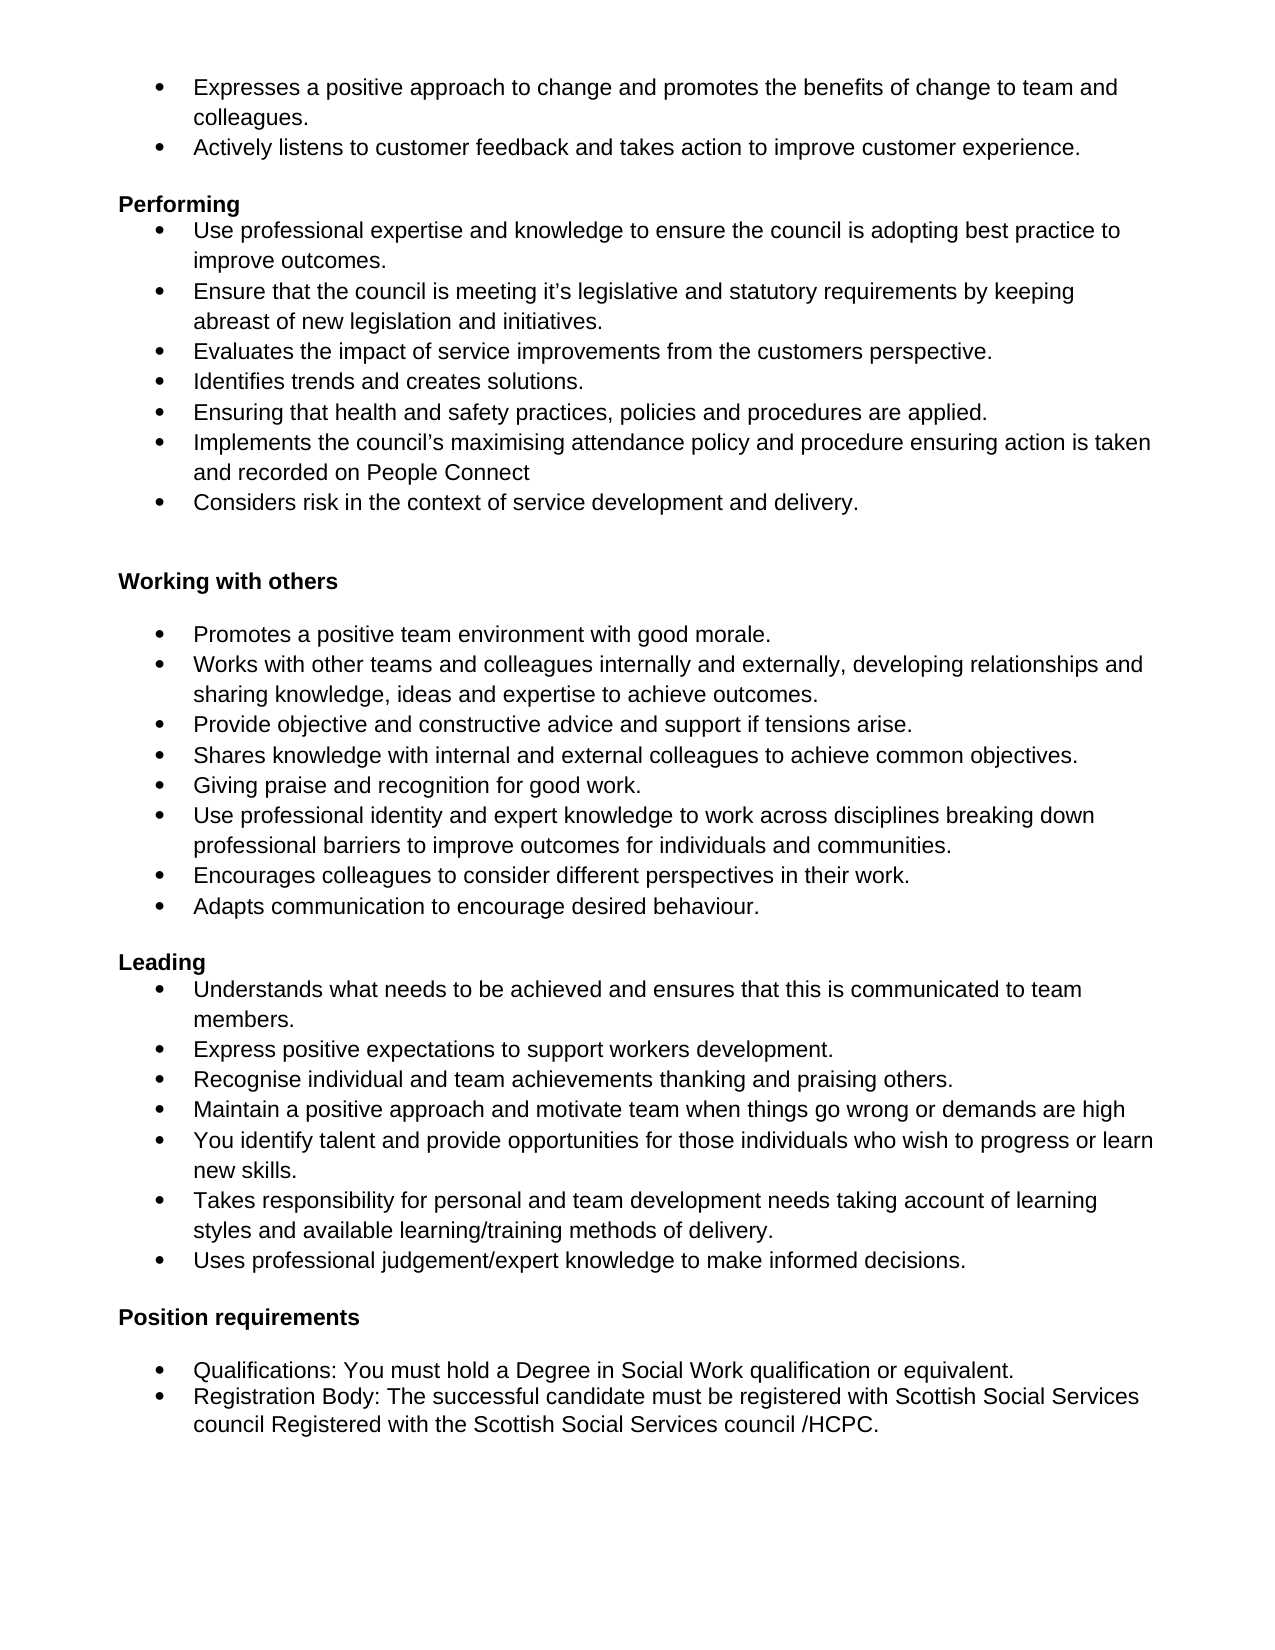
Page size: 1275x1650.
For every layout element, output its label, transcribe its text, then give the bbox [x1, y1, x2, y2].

text Leading [118, 949, 1157, 976]
list Adapts communication to encourage desired behaviour. [156, 893, 1157, 919]
list Qualifications: You must hold a Degree in Social Work qualification or equivalent. [156, 1357, 1157, 1383]
list Evaluates the impact of service improvements from the customers perspective. [156, 338, 1157, 364]
list Ensuring that health and safety practices, policies and procedures are applied. [156, 398, 1157, 425]
list Implements the council’s maximising attendance policy and procedure ensuring action is taken and recorded on People Connect [156, 429, 1157, 485]
list Uses professional judgement/expert knowledge to make informed decisions. [156, 1247, 1157, 1274]
list Identifies trends and creates solutions. [156, 368, 1157, 394]
list Expresses a positive approach to change and promotes the benefits of change to team and colleagues. [156, 74, 1157, 130]
text Performing [118, 191, 1157, 217]
list You identify talent and provide opportunities for those individuals who wish to progress or learn new skills. [156, 1127, 1157, 1183]
list Recognise individual and team achievements thanking and praising others. [156, 1066, 1157, 1093]
list Use professional expertise and knowledge to ensure the council is adopting best practice to improve outcomes. [156, 217, 1157, 274]
list Understands what needs to be achieved and ensures that this is communicated to team members. [156, 976, 1157, 1032]
list Giving praise and recognition for good work. [156, 772, 1157, 798]
list Use professional identity and expert knowledge to work across disciplines breaking down professional barriers to improve outcomes for individuals and communities. [156, 802, 1157, 859]
text Working with others [118, 568, 1157, 594]
list Promotes a positive team environment with good morale. [156, 621, 1157, 647]
list Actively listens to customer feedback and takes action to improve customer experience. [156, 134, 1157, 161]
list Registration Body: The successful candidate must be registered with Scottish Social Services council Registered with the Scottish Social Services council /HCPC. [156, 1383, 1157, 1437]
list Works with other teams and colleagues internally and externally, developing relationships and sharing knowledge, ideas and expertise to achieve outcomes. [156, 651, 1157, 708]
list Encourages colleagues to consider different perspectives in their work. [156, 862, 1157, 889]
list Shares knowledge with internal and external colleagues to achieve common objectives. [156, 742, 1157, 768]
list Considers risk in the context of service development and delivery. [156, 489, 1157, 515]
list Provide objective and constructive advice and support if tensions arise. [156, 711, 1157, 738]
list Express positive expectations to support workers development. [156, 1036, 1157, 1062]
list Takes responsibility for personal and team development needs taking account of learning styles and available learning/training methods of delivery. [156, 1187, 1157, 1244]
list Ensure that the council is meeting it’s legislative and statutory requirements by keeping abreast of new legislation and initiatives. [156, 278, 1157, 334]
list Maintain a positive approach and motivate team when things go wrong or demands are high [156, 1096, 1157, 1123]
text Position requirements [118, 1304, 1157, 1330]
